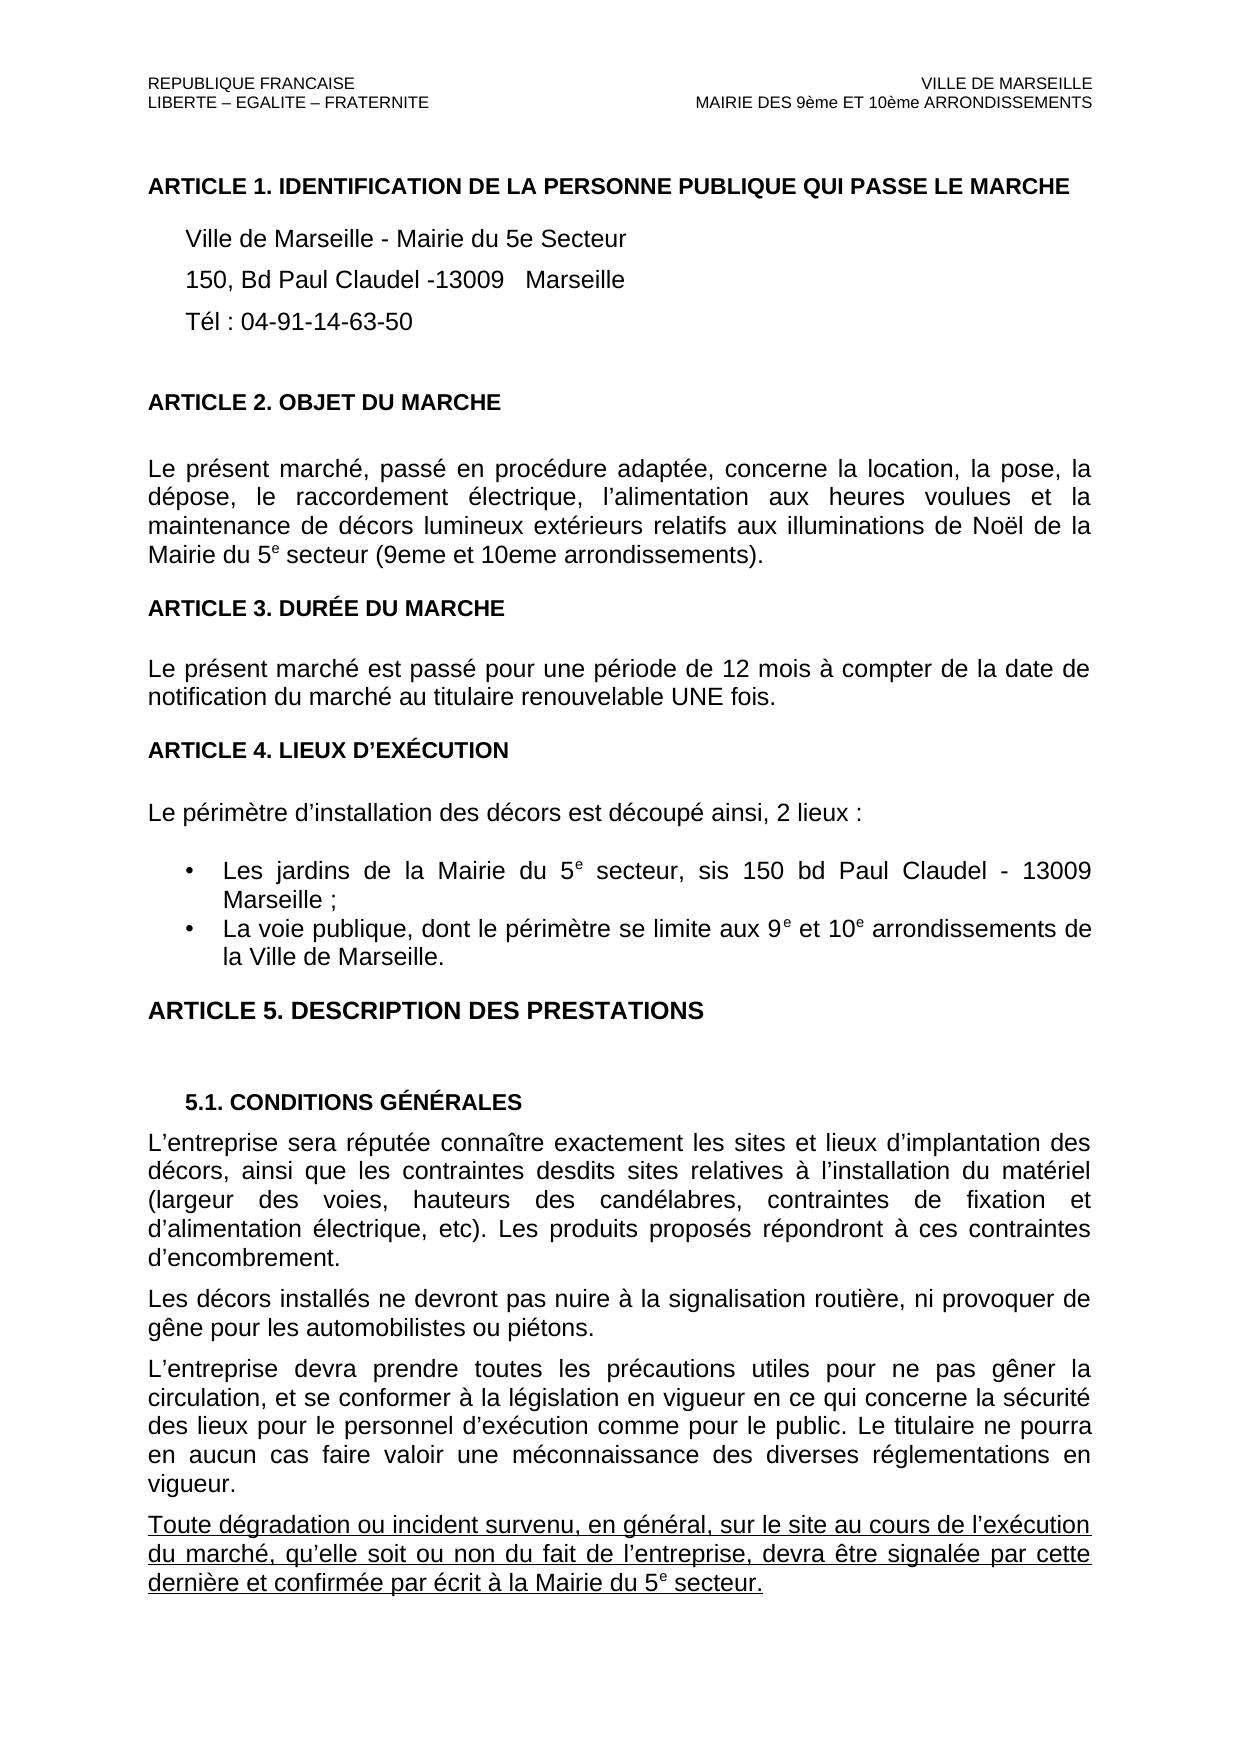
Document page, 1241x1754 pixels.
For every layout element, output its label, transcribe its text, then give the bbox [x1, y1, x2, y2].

text du marché, qu’elle soit ou non du fait de l’entreprise, devra être signalée par cette [148, 1536, 1092, 1564]
subtitle ARTICLE 5. DESCRIPTION DES PRESTATIONS [148, 996, 1093, 1025]
text Le périmètre d’installation des décors est découpé ainsi, 2 lieux : [148, 798, 1095, 827]
text L’entreprise devra prendre toutes les précautions utiles pour ne pas gêner la circulation, et se conformer à la législation en vigueur en ce qui concerne la sécurité des lieux pour le personnel d’exécution comme pour le public. Le titulaire ne pourra en aucun cas faire valoir une méconnaissance des diverses réglementations en vigueur. [148, 1354, 1092, 1498]
text Le présent marché, passé en procédure adaptée, concerne la location, la pose, la dépose, le raccordement électrique, l’alimentation aux heures voulues et la maintenance de décors lumineux extérieurs relatifs aux illuminations de Noël de la Mairie du 5e secteur (9eme et 10eme arrondissements). [148, 453, 1093, 568]
text L’entreprise sera réputée connaître exactement les sites et lieux d’implantation des décors, ainsi que les contraintes desdits sites relatives à l’installation du matériel (largeur des voies, hauteurs des candélabres, contraintes de fixation et d’alimentation électrique, etc). Les produits proposés répondront à ces contraintes d’encombrement. [148, 1128, 1092, 1271]
text 150, Bd Paul Claudel -13009 Marseille [185, 265, 1093, 294]
list Les jardins de la Mairie du 5e secteur, sis 150 bd Paul Claudel - 13009 Marseille ; [185, 856, 1093, 913]
subtitle ARTICLE 3. DURÉE DU MARCHE [148, 595, 1093, 621]
subtitle ARTICLE 4. LIEUX D’EXÉCUTION [148, 737, 1093, 764]
text Les décors installés ne devront pas nuire à la signalisation routière, ni provoquer de gêne pour les automobilistes ou piétons. [148, 1284, 1092, 1341]
subtitle ARTICLE 1. IDENTIFICATION DE LA PERSONNE PUBLIQUE QUI PASSE LE MARCHE [148, 173, 1093, 199]
subtitle ARTICLE 2. OBJET DU MARCHE [148, 389, 1093, 415]
text Tél : 04-91-14-63-50 [185, 306, 1093, 335]
subtitle 5.1. Conditions générales [185, 1089, 1092, 1115]
text dernière et confirmée par écrit à la Mairie du 5e secteur. [148, 1565, 1092, 1596]
text Toute dégradation ou incident survenu, en général, sur le site au cours de l’exécution [148, 1510, 1092, 1535]
text Le présent marché est passé pour une période de 12 mois à compter de la date de notification du marché au titulaire renouvelable UNE fois. [148, 653, 1093, 711]
list La voie publique, dont le périmètre se limite aux 9e et 10e arrondissements de la Ville de Marseille. [185, 913, 1093, 971]
text Ville de Marseille - Mairie du 5e Secteur [185, 224, 1093, 253]
